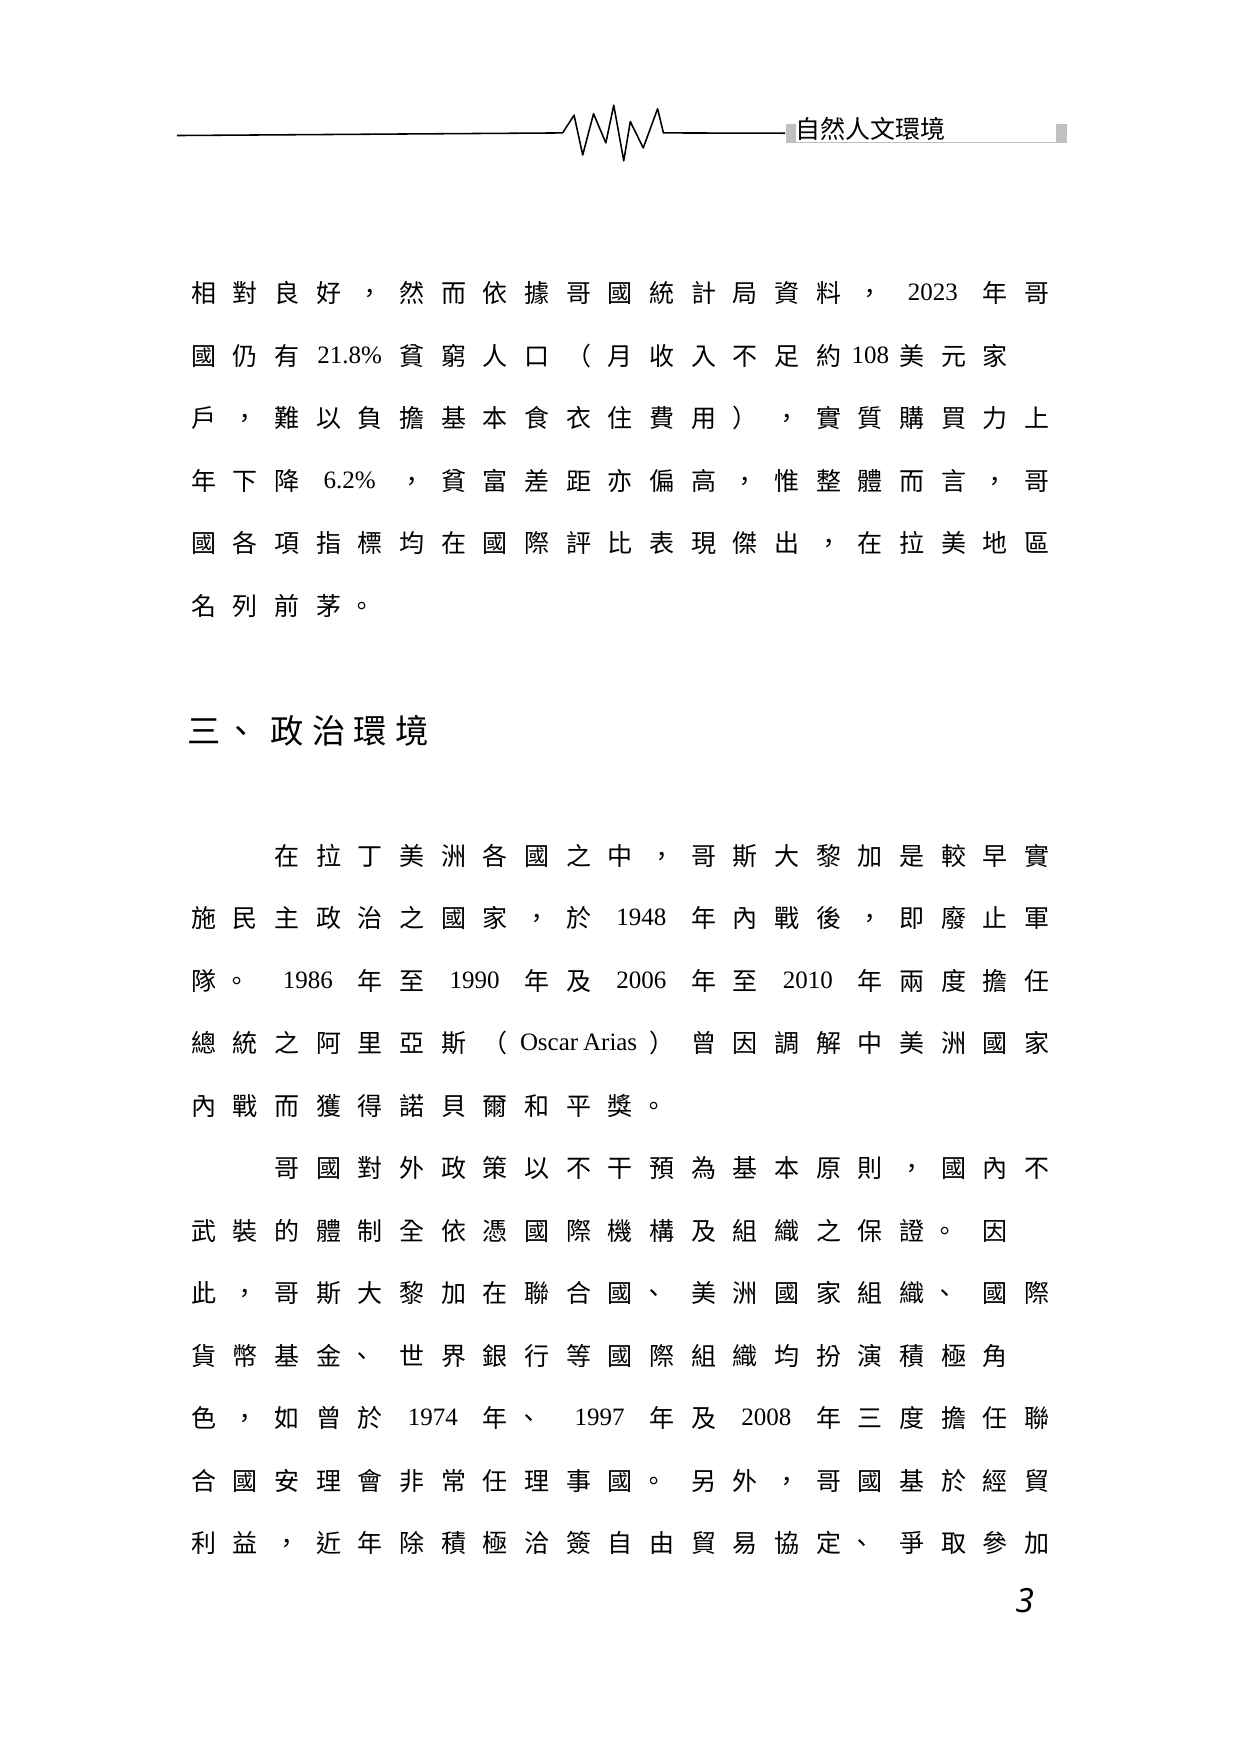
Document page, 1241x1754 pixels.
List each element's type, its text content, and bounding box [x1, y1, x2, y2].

text 三、政治環境 [183, 688, 1058, 750]
text 在拉丁美洲各國之中，哥斯大黎加是較早實施民主政治之國家，於1948年內戰後，即廢止軍隊。1986年至1990年及2006年至2010年兩度擔任總統之阿里亞斯（Oscar Arias）曾因調解中美洲國家內戰而獲得諾貝爾和平獎。 [183, 813, 1058, 1125]
text 哥國對外政策以不干預為基本原則，國內不武裝的體制全依憑國際機構及組織之保證。因此，哥斯大黎加在聯合國、美洲國家組織、國際貨幣基金、世界銀行等國際組織均扮演積極角色，如曾於1974年、1997年及2008年三度擔任聯合國安理會非常任理事國。另外，哥國基於經貿利益，近年除積極洽簽自由貿易協定、爭取參加 [183, 1125, 1058, 1563]
text 相對良好，然而依據哥國統計局資料，2023年哥國仍有21.8%貧窮人口（月收入不足約108美元家戶，難以負擔基本食衣住費用），實質購買力上年下降6.2%，貧富差距亦偏高，惟整體而言，哥國各項指標均在國際評比表現傑出，在拉美地區名列前茅。 [183, 250, 1058, 625]
